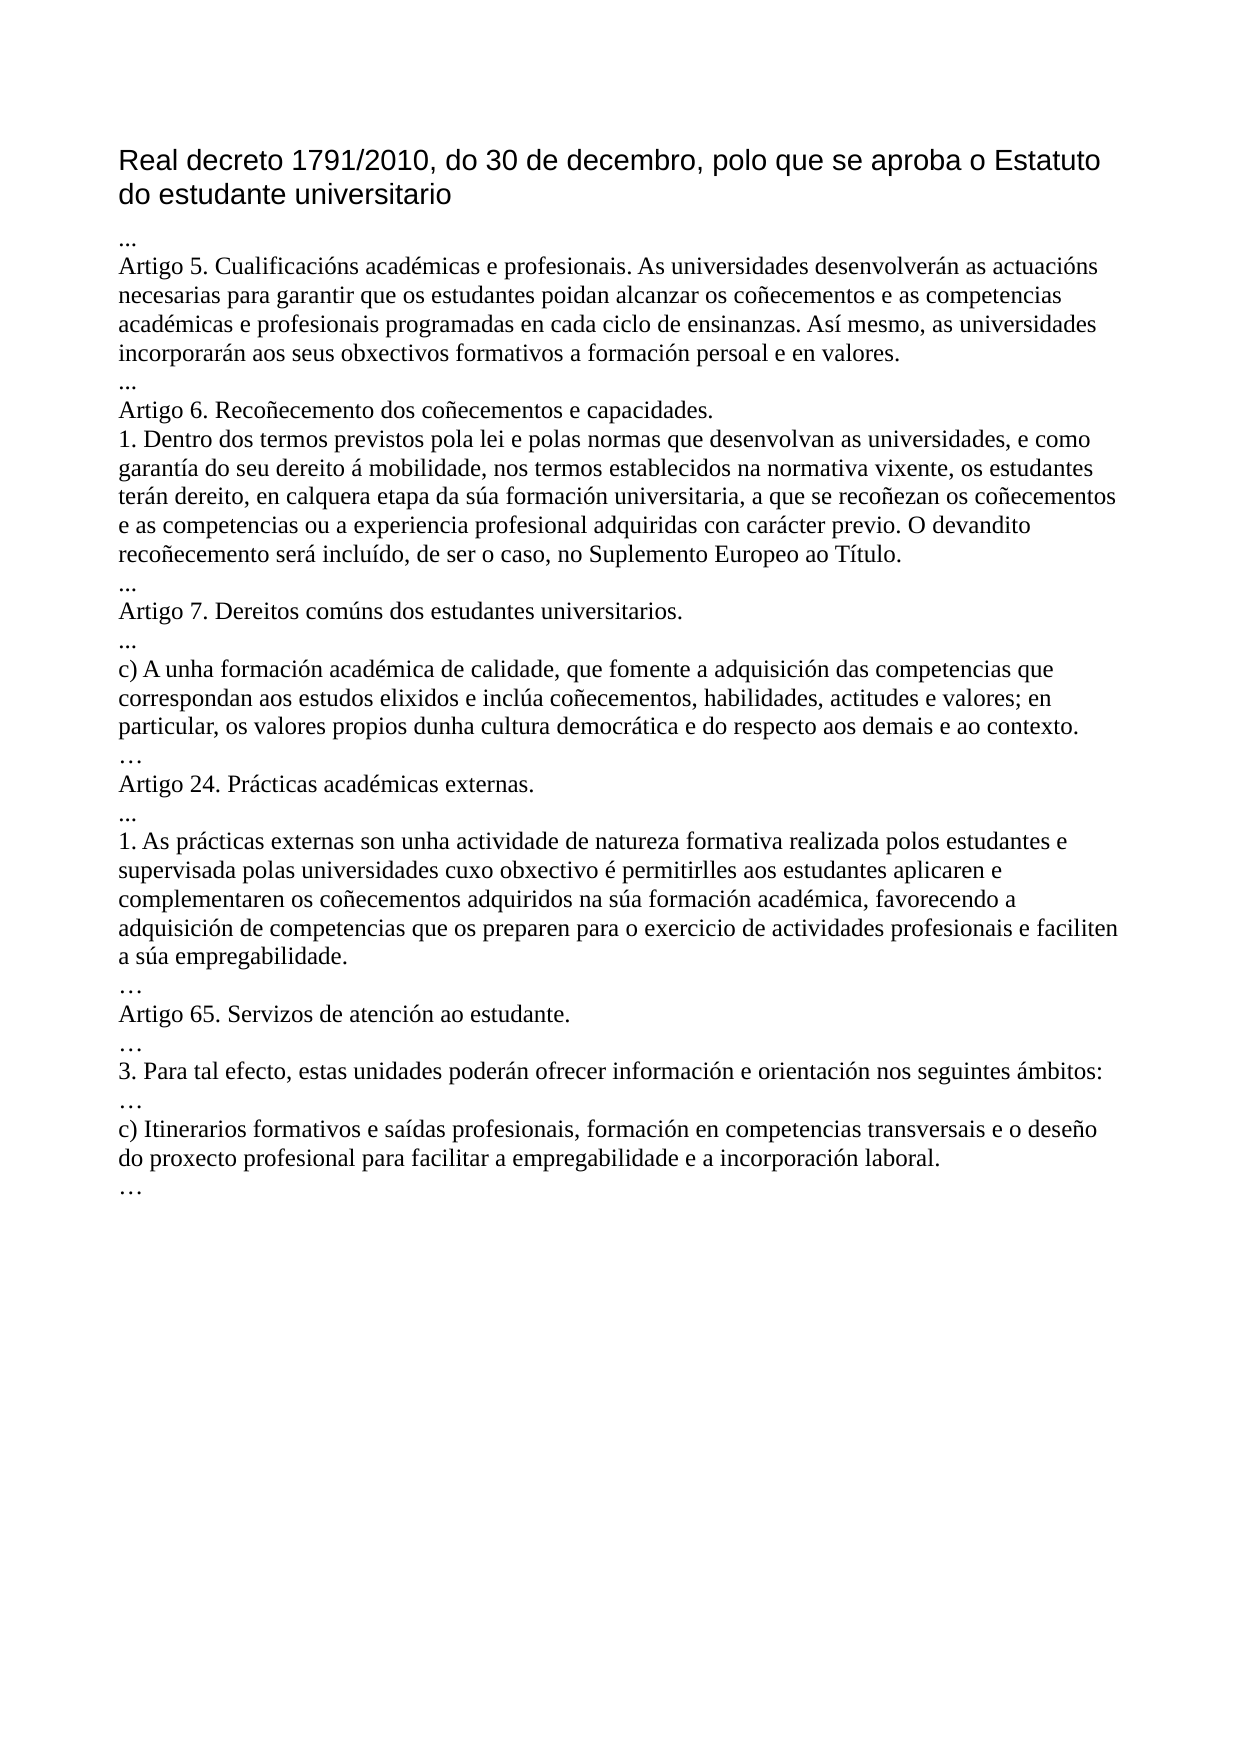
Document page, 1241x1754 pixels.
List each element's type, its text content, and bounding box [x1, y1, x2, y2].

text Artigo 65. Servizos de atención ao estudante. [118, 999, 1122, 1028]
text 1. Dentro dos termos previstos pola lei e polas normas que desenvolvan as universidades, e como garantía do seu dereito á mobilidade, nos termos establecidos na normativa vixente, os estudantes terán dereito, en calquera etapa da súa formación universitaria, a que se recoñezan os coñecementos e as competencias ou a experiencia profesional adquiridas con carácter previo. O devandito recoñecemento será incluído, de ser o caso, no Suplemento Europeo ao Título. [118, 424, 1122, 568]
text ... [118, 568, 1122, 596]
text … [118, 1085, 1122, 1114]
text ... [118, 798, 1122, 826]
text Artigo 24. Prácticas académicas externas. [118, 769, 1122, 798]
text c) Itinerarios formativos e saídas profesionais, formación en competencias transversais e o deseño do proxecto profesional para facilitar a empregabilidade e a incorporación laboral. [118, 1114, 1122, 1171]
text … [118, 970, 1122, 999]
text 3. Para tal efecto, estas unidades poderán ofrecer información e orientación nos seguintes ámbitos: [118, 1056, 1122, 1085]
text ... [118, 625, 1122, 654]
subtitle Real decreto 1791/2010, do 30 de decembro, polo que se aproba o Estatuto do estudante universitario [118, 143, 1122, 210]
text Artigo 6. Recoñecemento dos coñecementos e capacidades. [118, 395, 1122, 424]
text Artigo 5. Cualificacións académicas e profesionais. As universidades desenvolverán as actuacións necesarias para garantir que os estudantes poidan alcanzar os coñecementos e as competencias académicas e profesionais programadas en cada ciclo de ensinanzas. Así mesmo, as universidades incorporarán aos seus obxectivos formativos a formación persoal e en valores. [118, 251, 1122, 366]
text … [118, 740, 1122, 769]
text … [118, 1028, 1122, 1056]
text ... [118, 223, 1122, 251]
text ... [118, 366, 1122, 395]
text 1. As prácticas externas son unha actividade de natureza formativa realizada polos estudantes e supervisada polas universidades cuxo obxectivo é permitirlles aos estudantes aplicaren e complementaren os coñecementos adquiridos na súa formación académica, favorecendo a adquisición de competencias que os preparen para o exercicio de actividades profesionais e faciliten a súa empregabilidade. [118, 826, 1122, 970]
text … [118, 1171, 1122, 1200]
text Artigo 7. Dereitos comúns dos estudantes universitarios. [118, 596, 1122, 625]
text c) A unha formación académica de calidade, que fomente a adquisición das competencias que correspondan aos estudos elixidos e inclúa coñecementos, habilidades, actitudes e valores; en particular, os valores propios dunha cultura democrática e do respecto aos demais e ao contexto. [118, 654, 1122, 740]
